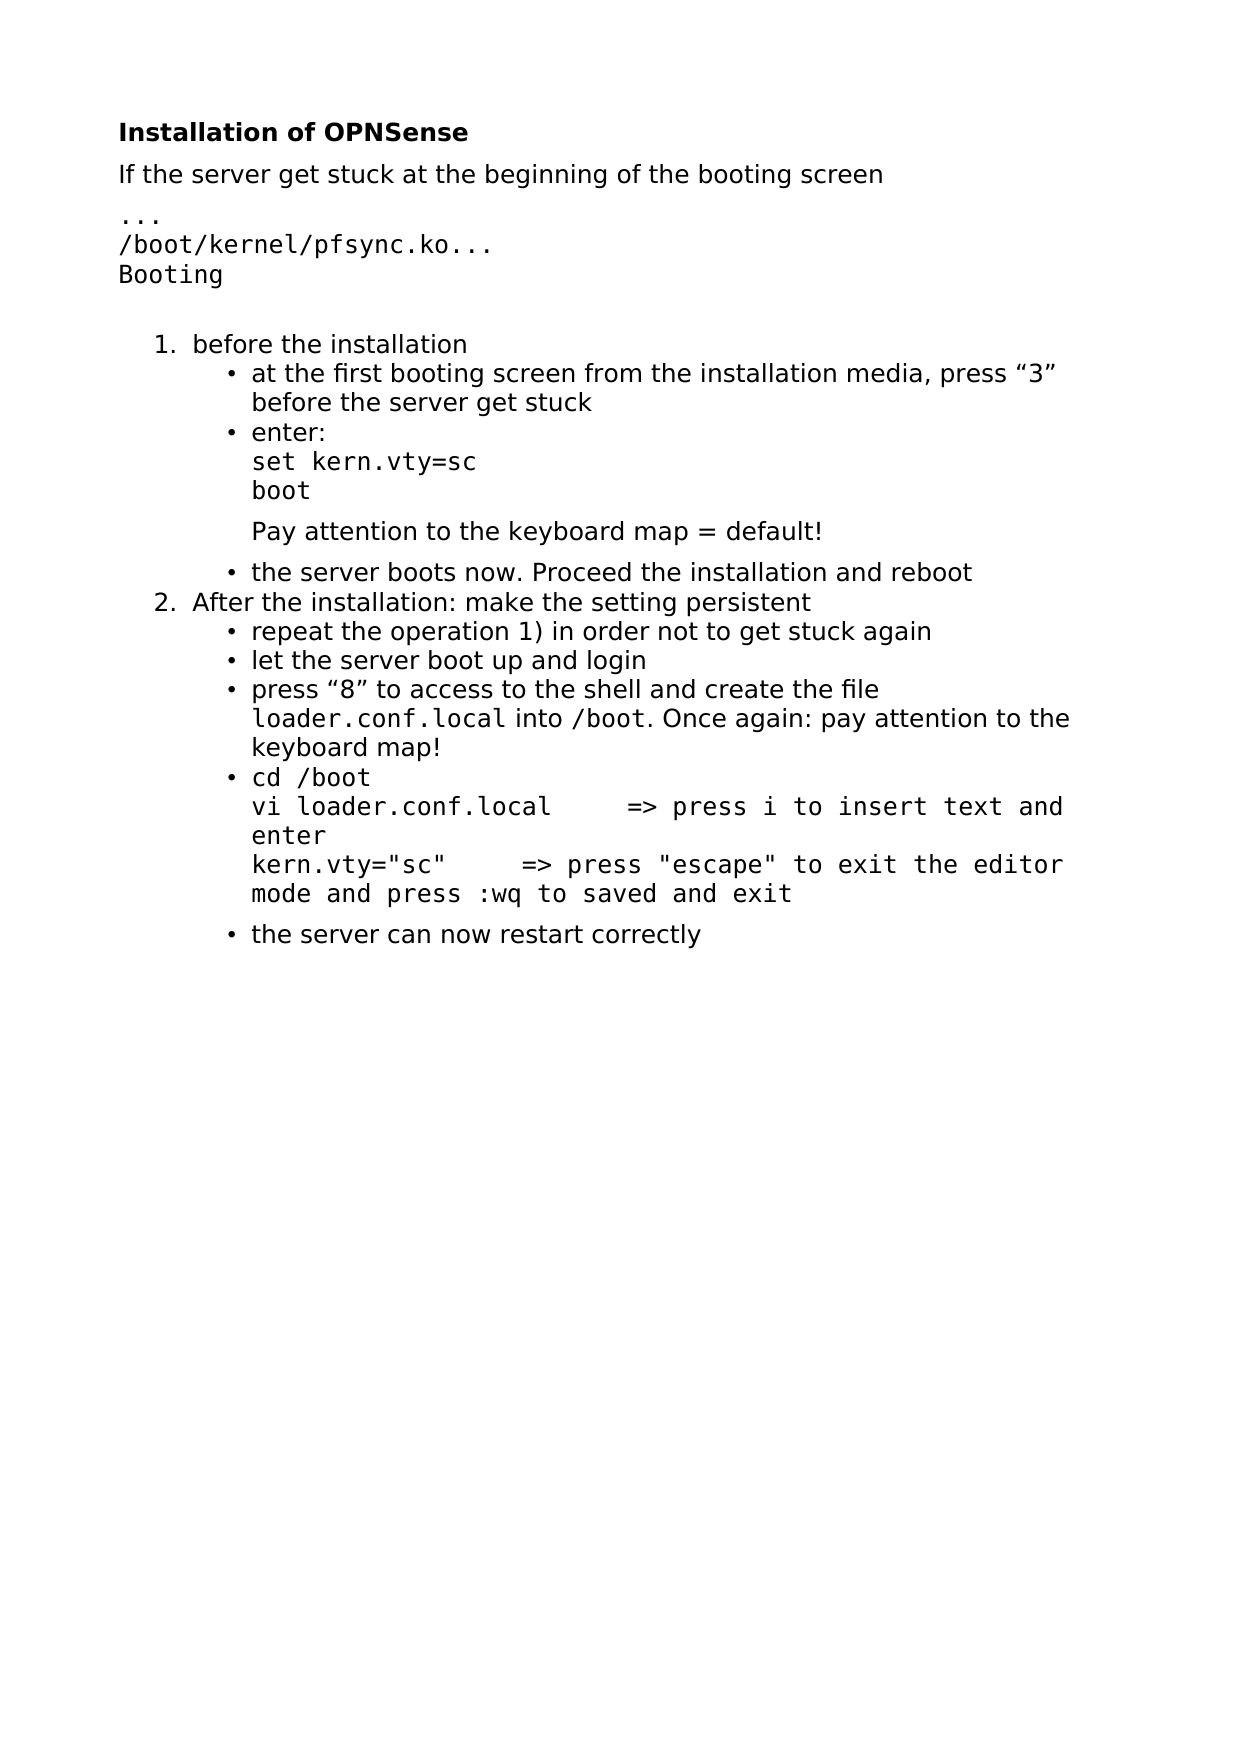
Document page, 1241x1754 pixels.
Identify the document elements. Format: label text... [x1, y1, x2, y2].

text If the server get stuck at the beginning of the booting screen [118, 160, 1122, 189]
list repeat the operation 1) in order not to get stuck again [236, 617, 1122, 646]
list enter: [236, 418, 1122, 447]
text ... /boot/kernel/pfsync.ko... Booting [118, 201, 1122, 289]
list the server boots now. Proceed the installation and reboot [236, 559, 1122, 588]
list Pay attention to the keyboard map = default! [236, 517, 1122, 546]
list After the installation: make the setting persistent [177, 588, 1122, 617]
list at the first booting screen from the installation media, press “3” before the server get stuck [236, 359, 1122, 418]
list set kern.vty=sc boot [236, 447, 1122, 505]
text Installation of OPNSense [118, 118, 1122, 147]
list let the server boot up and login [236, 646, 1122, 675]
list the server can now restart correctly [236, 920, 1122, 949]
list cd /boot vi loader.conf.local => press i to insert text and enter kern.vty="sc" => press "escape" to exit the editor mode and press :wq to saved and exit [236, 763, 1122, 909]
list before the installation [177, 330, 1122, 359]
list press “8” to access to the shell and create the file loader.conf.local into /boot. Once again: pay attention to the keyboard map! [236, 675, 1122, 763]
